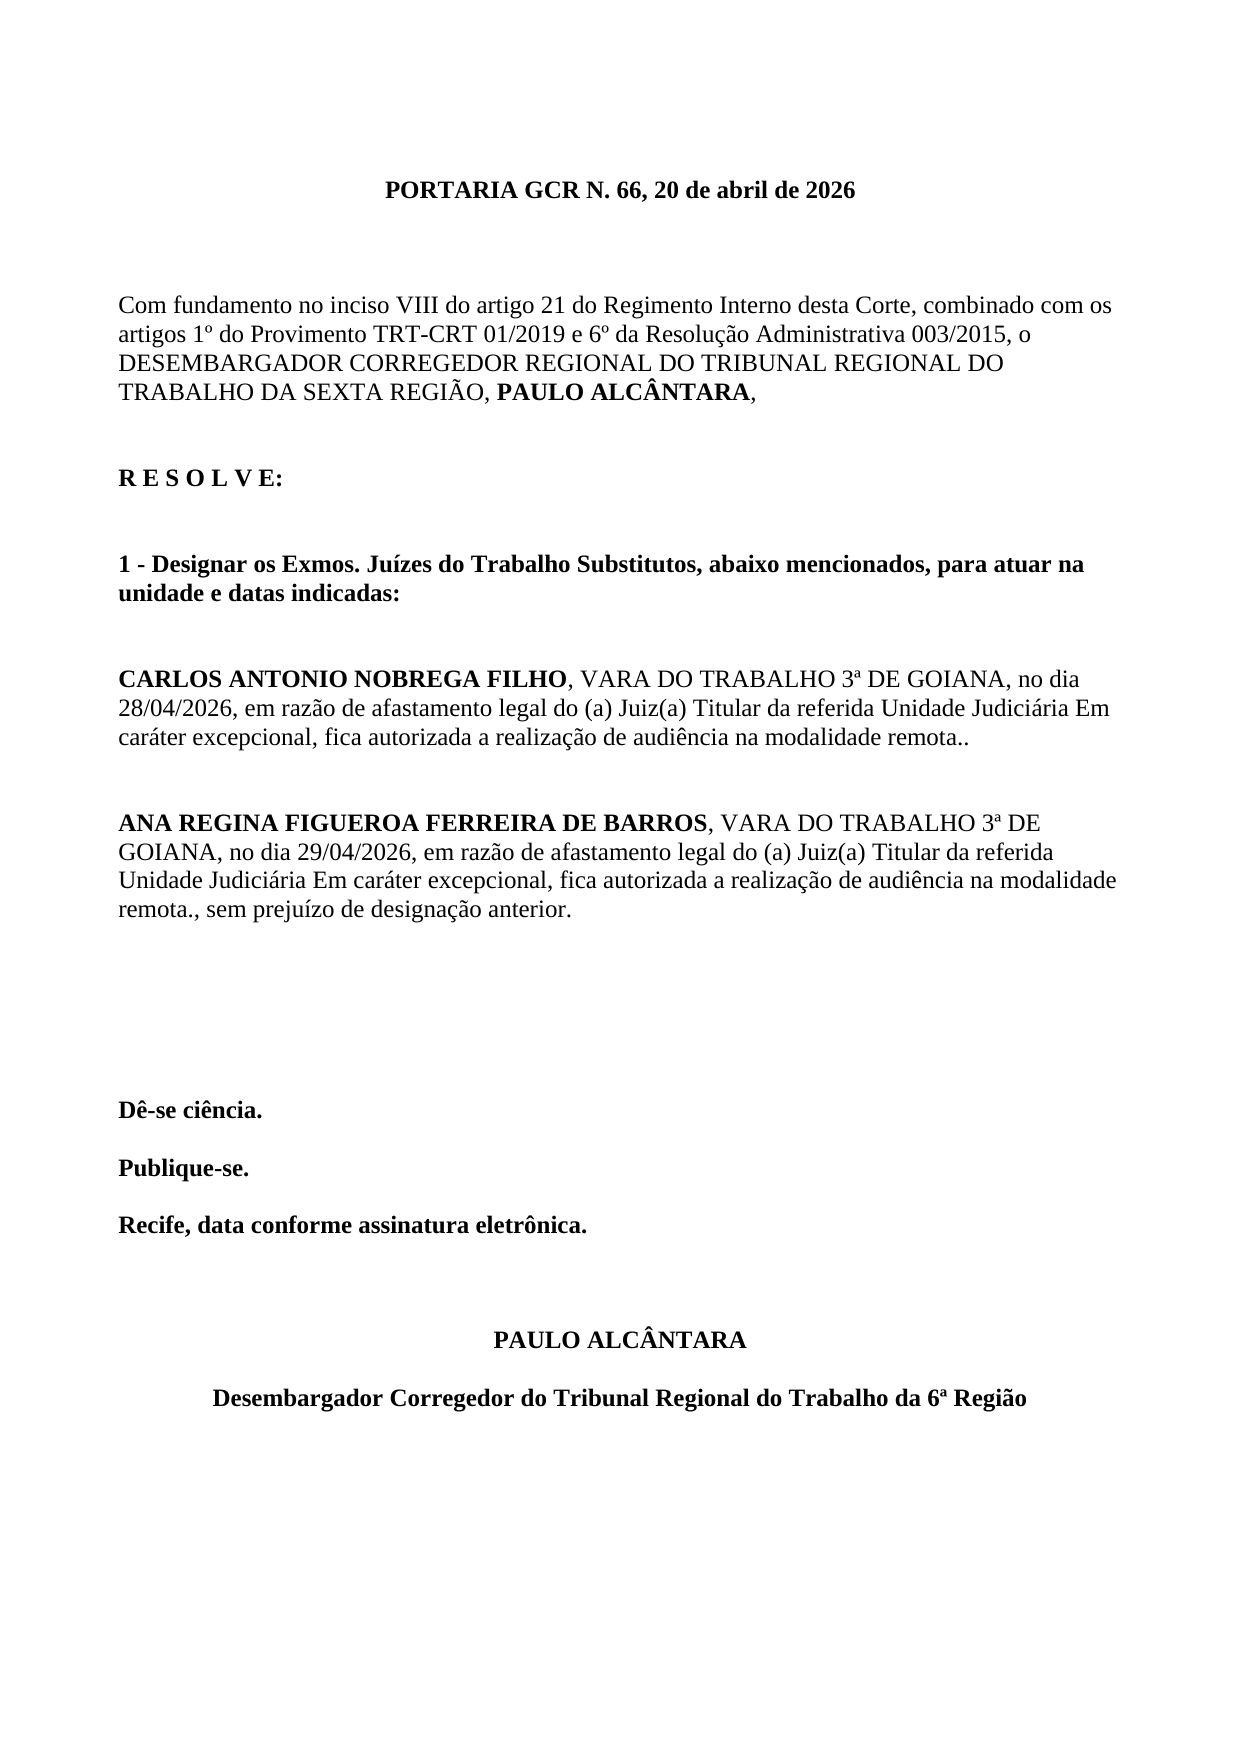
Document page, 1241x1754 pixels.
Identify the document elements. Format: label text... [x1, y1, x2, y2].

text CARLOS ANTONIO NOBREGA FILHO, VARA DO TRABALHO 3ª DE GOIANA, no dia 28/04/2026, em razão de afastamento legal do (a) Juiz(a) Titular da referida Unidade Judiciária Em caráter excepcional, fica autorizada a realização de audiência na modalidade remota.. [118, 664, 1122, 751]
text 1 - Designar os Exmos. Juízes do Trabalho Substitutos, abaixo mencionados, para atuar na unidade e datas indicadas: [118, 549, 1122, 607]
text Desembargador Corregedor do Tribunal Regional do Trabalho da 6ª Região [118, 1383, 1122, 1412]
text ANA REGINA FIGUEROA FERREIRA DE BARROS, VARA DO TRABALHO 3ª DE GOIANA, no dia 29/04/2026, em razão de afastamento legal do (a) Juiz(a) Titular da referida Unidade Judiciária Em caráter excepcional, fica autorizada a realização de audiência na modalidade remota., sem prejuízo de designação anterior. [118, 808, 1122, 923]
text PORTARIA GCR N. 66, 20 de abril de 2026 [118, 176, 1122, 204]
text Recife, data conforme assinatura eletrônica. [118, 1211, 1122, 1239]
text Com fundamento no inciso VIII do artigo 21 do Regimento Interno desta Corte, combinado com os artigos 1º do Provimento TRT-CRT 01/2019 e 6º da Resolução Administrativa 003/2015, o DESEMBARGADOR CORREGEDOR REGIONAL DO TRIBUNAL REGIONAL DO TRABALHO DA SEXTA REGIÃO, PAULO ALCÂNTARA, [118, 291, 1122, 406]
text Dê-se ciência. [118, 1096, 1122, 1124]
text PAULO ALCÂNTARA [118, 1326, 1122, 1354]
text Publique-se. [118, 1153, 1122, 1182]
text R E S O L V E: [118, 463, 1122, 492]
